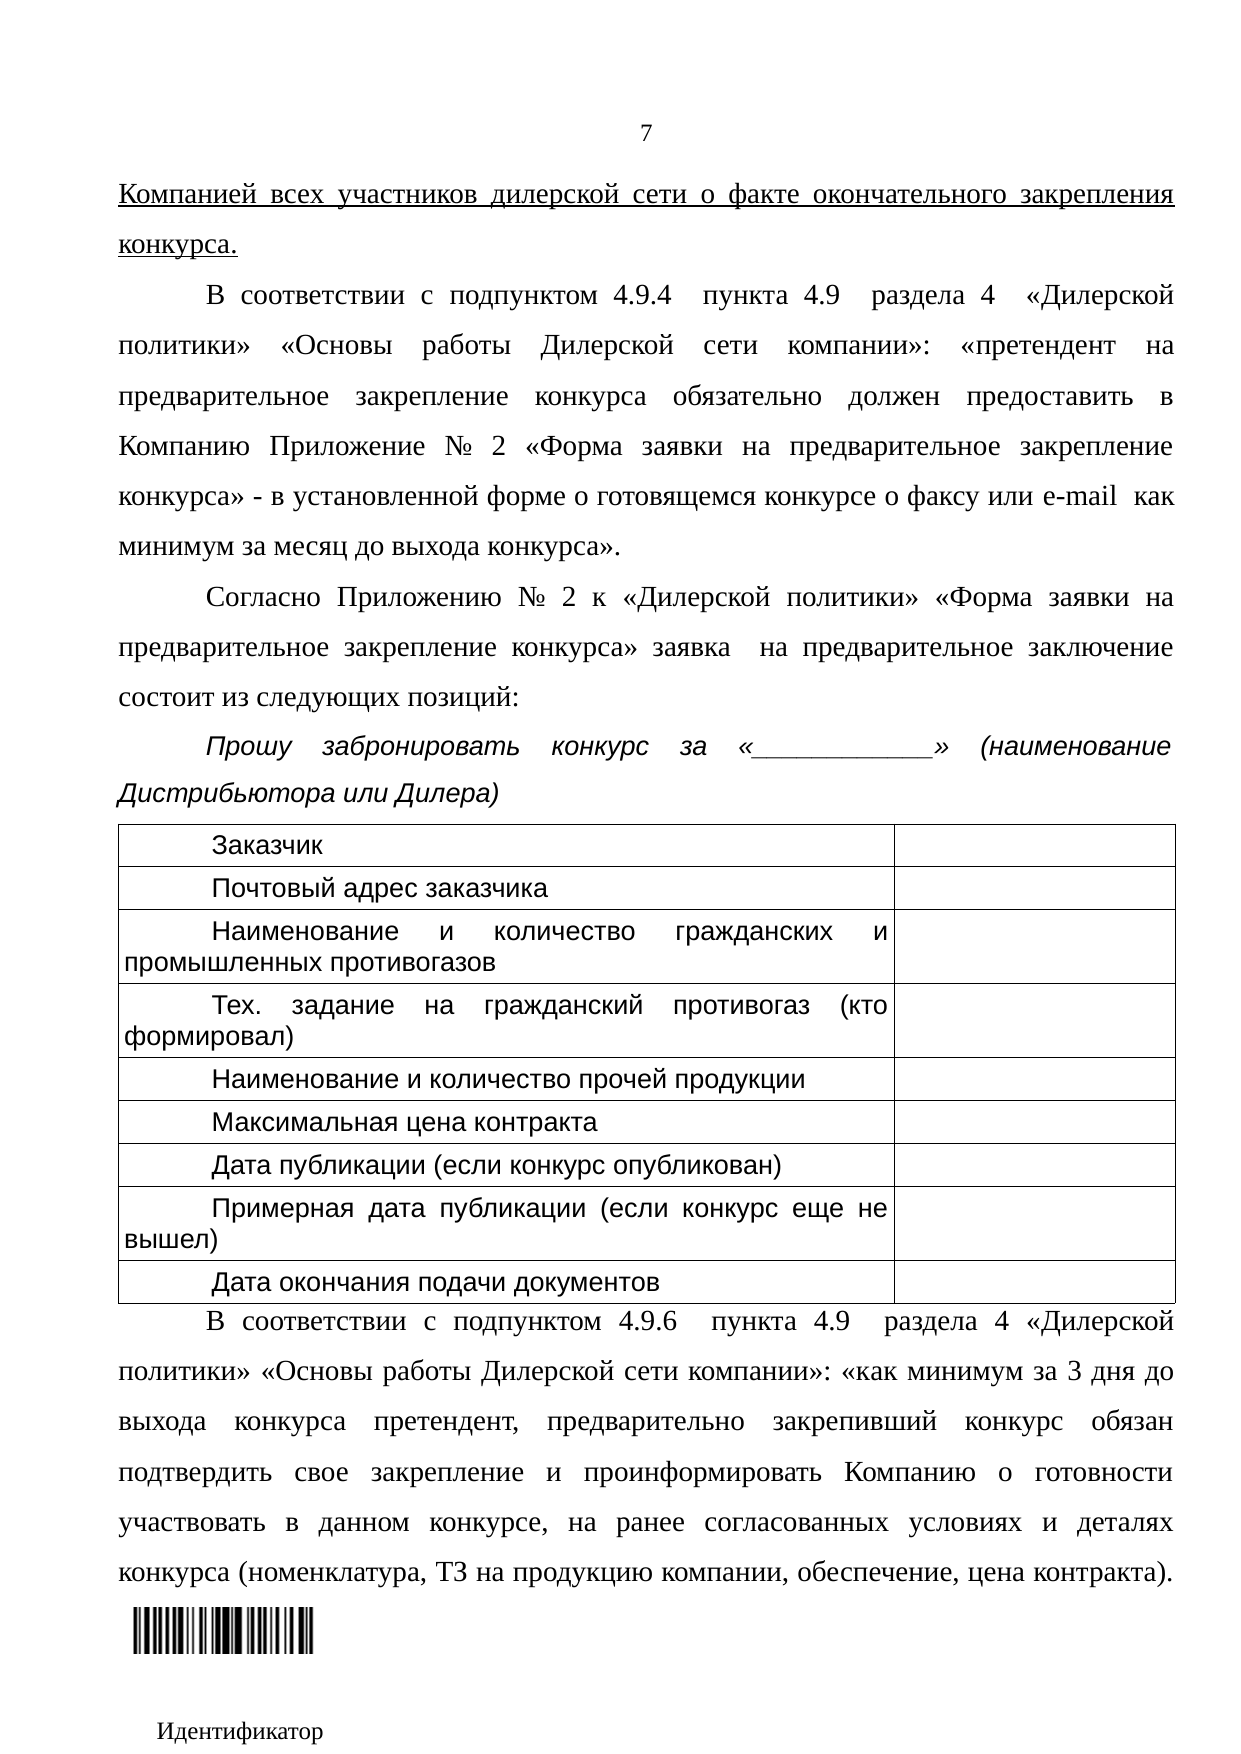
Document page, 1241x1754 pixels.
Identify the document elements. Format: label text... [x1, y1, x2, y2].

text Согласно Приложению № 2 к «Дилерской политики» «Форма заявки на предварительное закрепление конкурса» заявка на предварительное заключение состоит из следующих позиций: [118, 579, 1174, 713]
table_cell [895, 910, 1175, 983]
table_cell [895, 867, 1175, 909]
table_cell [895, 1261, 1175, 1303]
table_cell Наименование и количество прочей продукции [119, 1058, 894, 1100]
text В соответствии с подпунктом 4.9.4 пункта 4.9 раздела 4 «Дилерской политики» «Основы работы Дилерской сети компании»: «претендент на предварительное закрепление конкурса обязательно должен предоставить в Компанию Приложение № 2 «Форма заявки на предварительное закрепление конкурса» - в установленной форме о готовящемся конкурсе о факсу или e-mail как минимум за месяц до выхода конкурса». [118, 277, 1174, 562]
picture [118, 1607, 331, 1654]
table_header Заказчик [119, 825, 894, 866]
table_cell [895, 984, 1175, 1057]
table_cell Дата окончания подачи документов [119, 1261, 894, 1303]
table_cell Дата публикации (если конкурс опубликован) [119, 1144, 894, 1186]
table_cell Примерная дата публикации (если конкурс еще не вышел) [119, 1187, 894, 1260]
text В соответствии с подпунктом 4.9.6 пункта 4.9 раздела 4 «Дилерской политики» «Основы работы Дилерской сети компании»: «как минимум за 3 дня до выхода конкурса претендент, предварительно закрепивший конкурс обязан подтвердить свое закрепление и проинформировать Компанию о готовности участвовать в данном конкурсе, на ранее согласованных условиях и деталях конкурса (номенклатура, ТЗ на продукцию компании, обеспечение, цена контракта). [118, 1304, 1174, 1588]
table_cell [895, 1101, 1175, 1143]
table_header [895, 825, 1175, 866]
text Компанией всех участников дилерской сети о факте окончательного закрепления [118, 176, 1174, 205]
table_cell [895, 1058, 1175, 1100]
table_cell Наименование и количество гражданских и промышленных противогазов [119, 910, 894, 983]
table_cell Почтовый адрес заказчика [119, 867, 894, 909]
table_cell Тех. задание на гражданский противогаз (кто формировал) [119, 984, 894, 1057]
table_cell Максимальная цена контракта [119, 1101, 894, 1143]
text Прошу забронировать конкурс за «____________» (наименование Дистрибьютора или Дилера) [118, 730, 1174, 808]
table_cell [895, 1144, 1175, 1186]
table_cell [895, 1187, 1175, 1260]
text конкурса. [118, 207, 1174, 260]
